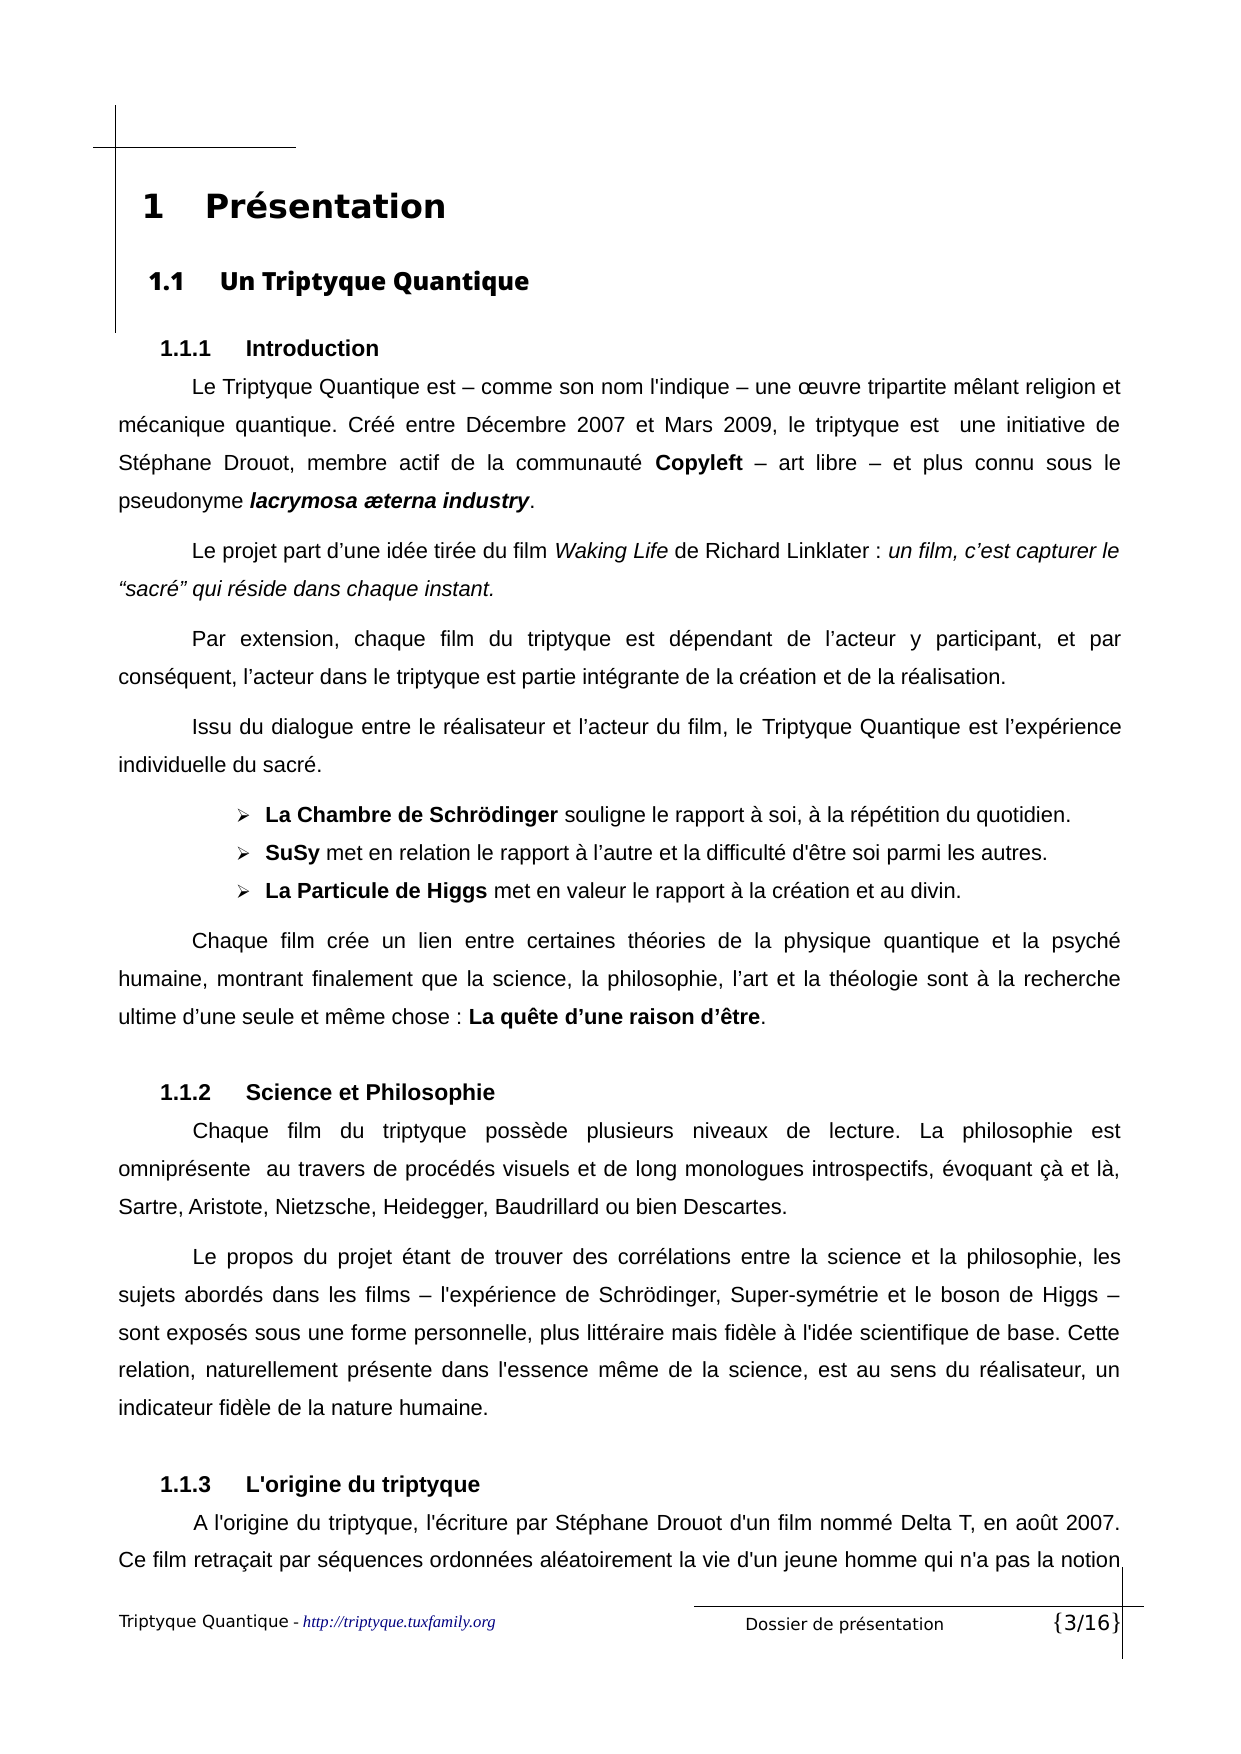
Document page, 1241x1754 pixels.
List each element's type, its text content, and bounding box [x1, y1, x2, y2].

text Le propos du projet étant de trouver des corrélations entre la science et la philosophie, les sujets abordés dans les films – l'expérience de Schrödinger, Super-symétrie et le boson de Higgs – sont exposés sous une forme personnelle, plus littéraire mais fidèle à l'idée scientifique de base. Cette relation, naturellement présente dans l'essence même de la science, est au sens du réalisateur, un indicateur fidèle de la nature humaine. [118, 1244, 1122, 1420]
text Par extension, chaque film du triptyque est dépendant de l’acteur y participant, et par conséquent, l’acteur dans le triptyque est partie intégrante de la création et de la réalisation. [118, 626, 1122, 689]
list La Chambre de Schrödinger souligne le rapport à soi, à la répétition du quotidien. [162, 802, 1122, 827]
subtitle L'origine du triptyque [118, 1471, 1122, 1497]
subtitle Science et Philosophie [118, 1079, 1122, 1106]
text Le projet part d’une idée tirée du film Waking Life de Richard Linklater : un film, c’est capturer le “sacré” qui réside dans chaque instant. [118, 538, 1122, 601]
subtitle Présentation [118, 187, 1122, 226]
text Chaque film du triptyque possède plusieurs niveaux de lecture. La philosophie est omniprésente au travers de procédés visuels et de long monologues introspectifs, évoquant çà et là, Sartre, Aristote, Nietzsche, Heidegger, Baudrillard ou bien Descartes. [118, 1118, 1122, 1219]
text A l'origine du triptyque, l'écriture par Stéphane Drouot d'un film nommé Delta T, en août 2007. Ce film retraçait par séquences ordonnées aléatoirement la vie d'un jeune homme qui n'a pas la notion [118, 1509, 1122, 1572]
text Chaque film crée un lien entre certaines théories de la physique quantique et la psyché humaine, montrant finalement que la science, la philosophie, l’art et la théologie sont à la recherche ultime d’une seule et même chose : La quête d’une raison d’être. [118, 928, 1122, 1029]
list La Particule de Higgs met en valeur le rapport à la création et au divin. [162, 878, 1122, 903]
subtitle Un Triptyque Quantique [118, 264, 1122, 298]
subtitle Introduction [118, 335, 1122, 362]
text Issu du dialogue entre le réalisateur et l’acteur du film, le Triptyque Quantique est l’expérience individuelle du sacré. [118, 714, 1122, 777]
list SuSy met en relation le rapport à l’autre et la difficulté d'être soi parmi les autres. [162, 840, 1122, 865]
text Le Triptyque Quantique est – comme son nom l'indique – une œuvre tripartite mêlant religion et mécanique quantique. Créé entre Décembre 2007 et Mars 2009, le triptyque est une initiative de Stéphane Drouot, membre actif de la communauté Copyleft – art libre – et plus connu sous le pseudonyme lacrymosa æterna industry. [118, 374, 1122, 513]
